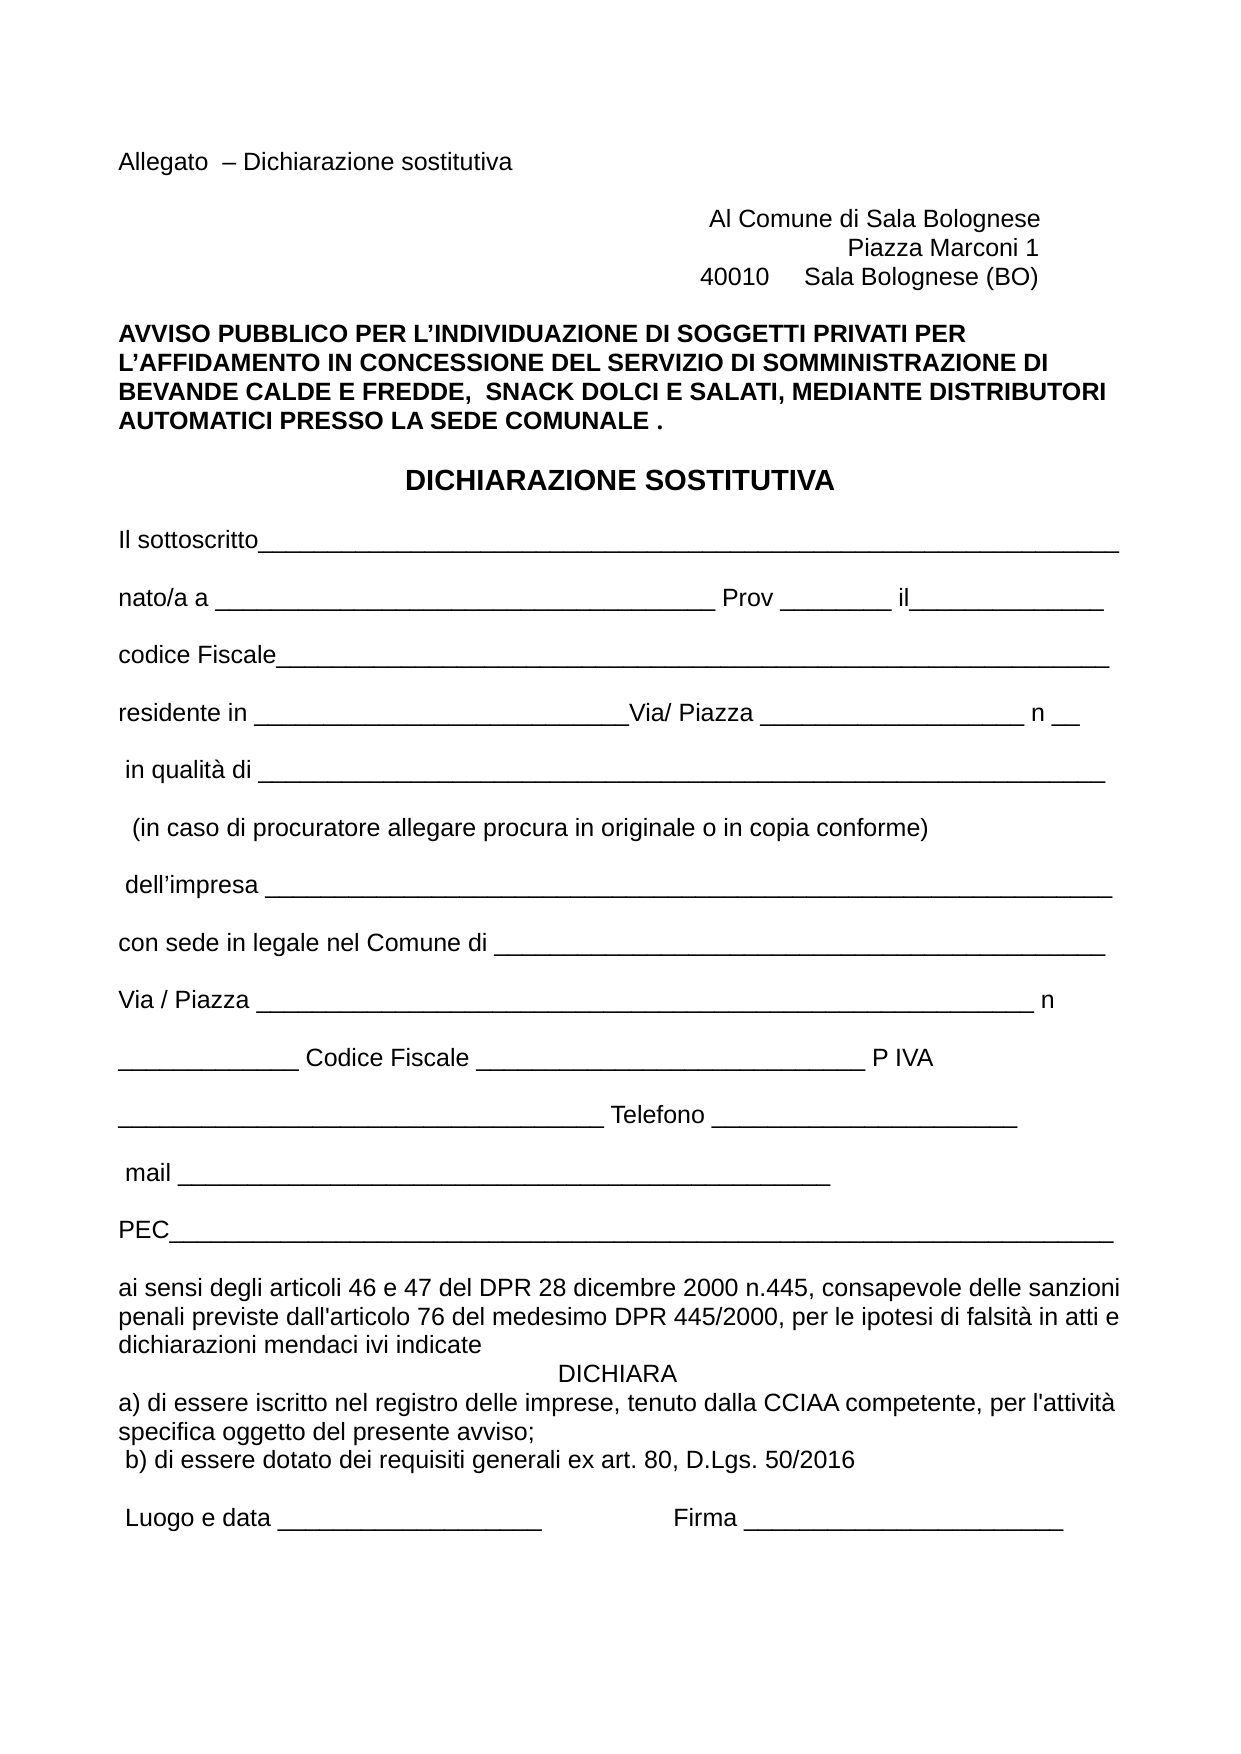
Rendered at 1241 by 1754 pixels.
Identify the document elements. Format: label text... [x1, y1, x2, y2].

text a) di essere iscritto nel registro delle imprese, tenuto dalla CCIAA competente, per l'attività specifica oggetto del presente avviso; [118, 1388, 1122, 1446]
text DICHIARA [118, 1359, 1122, 1388]
text _____________ Codice Fiscale ____________________________ P IVA [118, 1043, 1122, 1072]
text ___________________________________ Telefono ______________________ [118, 1101, 1122, 1129]
text Via / Piazza ________________________________________________________ n [118, 986, 1122, 1014]
text ai sensi degli articoli 46 e 47 del DPR 28 dicembre 2000 n.445, consapevole delle sanzioni penali previste dall'articolo 76 del medesimo DPR 445/2000, per le ipotesi di falsità in atti e dichiarazioni mendaci ivi indicate [118, 1273, 1122, 1359]
text residente in ___________________________Via/ Piazza ___________________ n __ [118, 698, 1122, 727]
text Piazza Marconi 1 [118, 233, 1122, 262]
text dell’impresa _____________________________________________________________ [118, 871, 1122, 899]
text Il sottoscritto______________________________________________________________ [118, 526, 1122, 554]
text Luogo e data ___________________ Firma _______________________ [118, 1503, 1122, 1532]
text Al Comune di Sala Bolognese [118, 204, 1122, 233]
text Allegato – Dichiarazione sostitutiva [118, 147, 1122, 176]
text AVVISO PUBBLICO PER L’INDIVIDUAZIONE DI SOGGETTI PRIVATI PER L’AFFIDAMENTO IN CONCESSIONE DEL SERVIZIO DI SOMMINISTRAZIONE DI BEVANDE CALDE E FREDDE, SNACK DOLCI E SALATI, MEDIANTE DISTRIBUTORI AUTOMATICI PRESSO LA SEDE COMUNALE . [118, 319, 1122, 434]
text PEC____________________________________________________________________ [118, 1216, 1122, 1244]
text nato/a a ____________________________________ Prov ________ il______________ [118, 583, 1122, 612]
text (in caso di procuratore allegare procura in originale o in copia conforme) [118, 813, 1122, 842]
text DICHIARAZIONE SOSTITUTIVA [118, 463, 1122, 497]
text mail _______________________________________________ [118, 1158, 1122, 1187]
text b) di essere dotato dei requisiti generali ex art. 80, D.Lgs. 50/2016 [118, 1446, 1122, 1474]
text in qualità di _____________________________________________________________ [118, 756, 1122, 784]
text con sede in legale nel Comune di ____________________________________________ [118, 928, 1122, 957]
text codice Fiscale____________________________________________________________ [118, 641, 1122, 669]
text 40010 Sala Bolognese (BO) [118, 262, 1122, 291]
